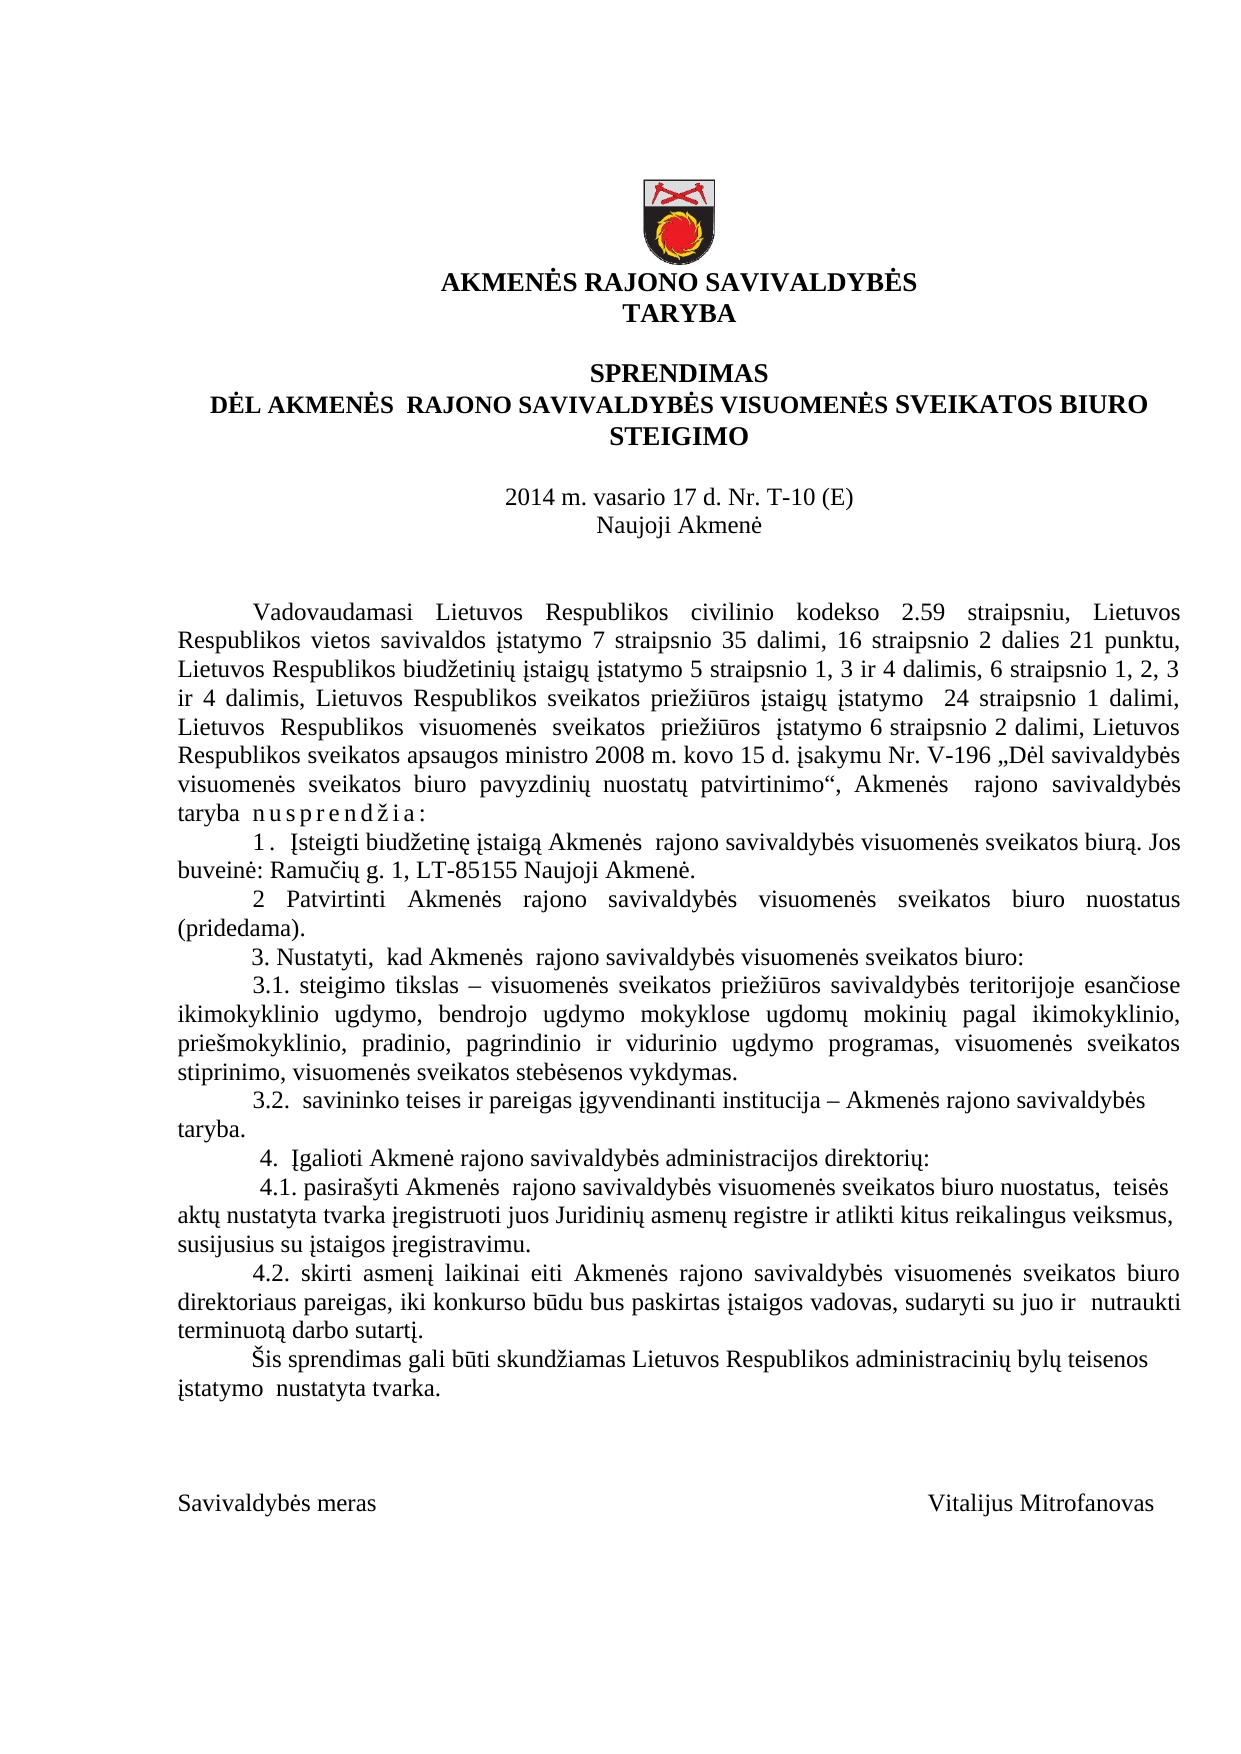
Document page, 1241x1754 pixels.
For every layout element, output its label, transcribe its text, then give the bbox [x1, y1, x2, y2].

text Šis sprendimas gali būti skundžiamas Lietuvos Respublikos administracinių bylų teisenos įstatymo nustatyta tvarka. [177, 1344, 1181, 1402]
text 3. Nustatyti, kad Akmenės rajono savivaldybės visuomenės sveikatos biuro: [177, 942, 1181, 971]
text 3.1. steigimo tikslas – visuomenės sveikatos priežiūros savivaldybės teritorijoje esančiose ikimokyklinio ugdymo, bendrojo ugdymo mokyklose ugdomų mokinių pagal ikimokyklinio, priešmokyklinio, pradinio, pagrindinio ir vidurinio ugdymo programas, visuomenės sveikatos stiprinimo, visuomenės sveikatos stebėsenos vykdymas. [177, 971, 1181, 1086]
text 2014 m. vasario 17 d. Nr. T-10 (E) [177, 482, 1181, 511]
text AKMENĖS RAJONO SAVIVALDYBĖS [177, 266, 1181, 297]
text Naujoji Akmenė [177, 511, 1181, 539]
text DĖL AKMENĖS RAJONO SAVIVALDYBĖS VISUOMENĖS SVEIKATOS BIURO STEIGIMO [177, 388, 1181, 451]
text TARYBA [177, 297, 1181, 328]
text 4. Įgalioti Akmenė rajono savivaldybės administracijos direktorių: [177, 1143, 1181, 1172]
text SPRENDIMAS [177, 357, 1181, 388]
text 2 Patvirtinti Akmenės rajono savivaldybės visuomenės sveikatos biuro nuostatus (pridedama). [177, 884, 1181, 942]
text 4.1. pasirašyti Akmenės rajono savivaldybės visuomenės sveikatos biuro nuostatus, teisės aktų nustatyta tvarka įregistruoti juos Juridinių asmenų registre ir atlikti kitus reikalingus veiksmus, susijusius su įstaigos įregistravimu. [177, 1172, 1181, 1258]
text 1. Įsteigti biudžetinę įstaigą Akmenės rajono savivaldybės visuomenės sveikatos biurą. Jos buveinė: Ramučių g. 1, LT-85155 Naujoji Akmenė. [177, 827, 1181, 884]
text Vadovaudamasi Lietuvos Respublikos civilinio kodekso 2.59 straipsniu, Lietuvos Respublikos vietos savivaldos įstatymo 7 straipsnio 35 dalimi, 16 straipsnio 2 dalies 21 punktu, Lietuvos Respublikos biudžetinių įstaigų įstatymo 5 straipsnio 1, 3 ir 4 dalimis, 6 straipsnio 1, 2, 3 ir 4 dalimis, Lietuvos Respublikos sveikatos priežiūros įstaigų įstatymo 24 straipsnio 1 dalimi, Lietuvos Respublikos visuomenės sveikatos priežiūros įstatymo 6 straipsnio 2 dalimi, Lietuvos Respublikos sveikatos apsaugos ministro 2008 m. kovo 15 d. įsakymu Nr. V-196 „Dėl savivaldybės visuomenės sveikatos biuro pavyzdinių nuostatų patvirtinimo“, Akmenės rajono savivaldybės taryba nusprendžia: [177, 597, 1181, 827]
text Savivaldybės meras Vitalijus Mitrofanovas [177, 1488, 1181, 1517]
text 3.2. savininko teises ir pareigas įgyvendinanti institucija – Akmenės rajono savivaldybės taryba. [177, 1086, 1181, 1143]
text 4.2. skirti asmenį laikinai eiti Akmenės rajono savivaldybės visuomenės sveikatos biuro direktoriaus pareigas, iki konkurso būdu bus paskirtas įstaigos vadovas, sudaryti su juo ir nutraukti terminuotą darbo sutartį. [177, 1258, 1181, 1344]
